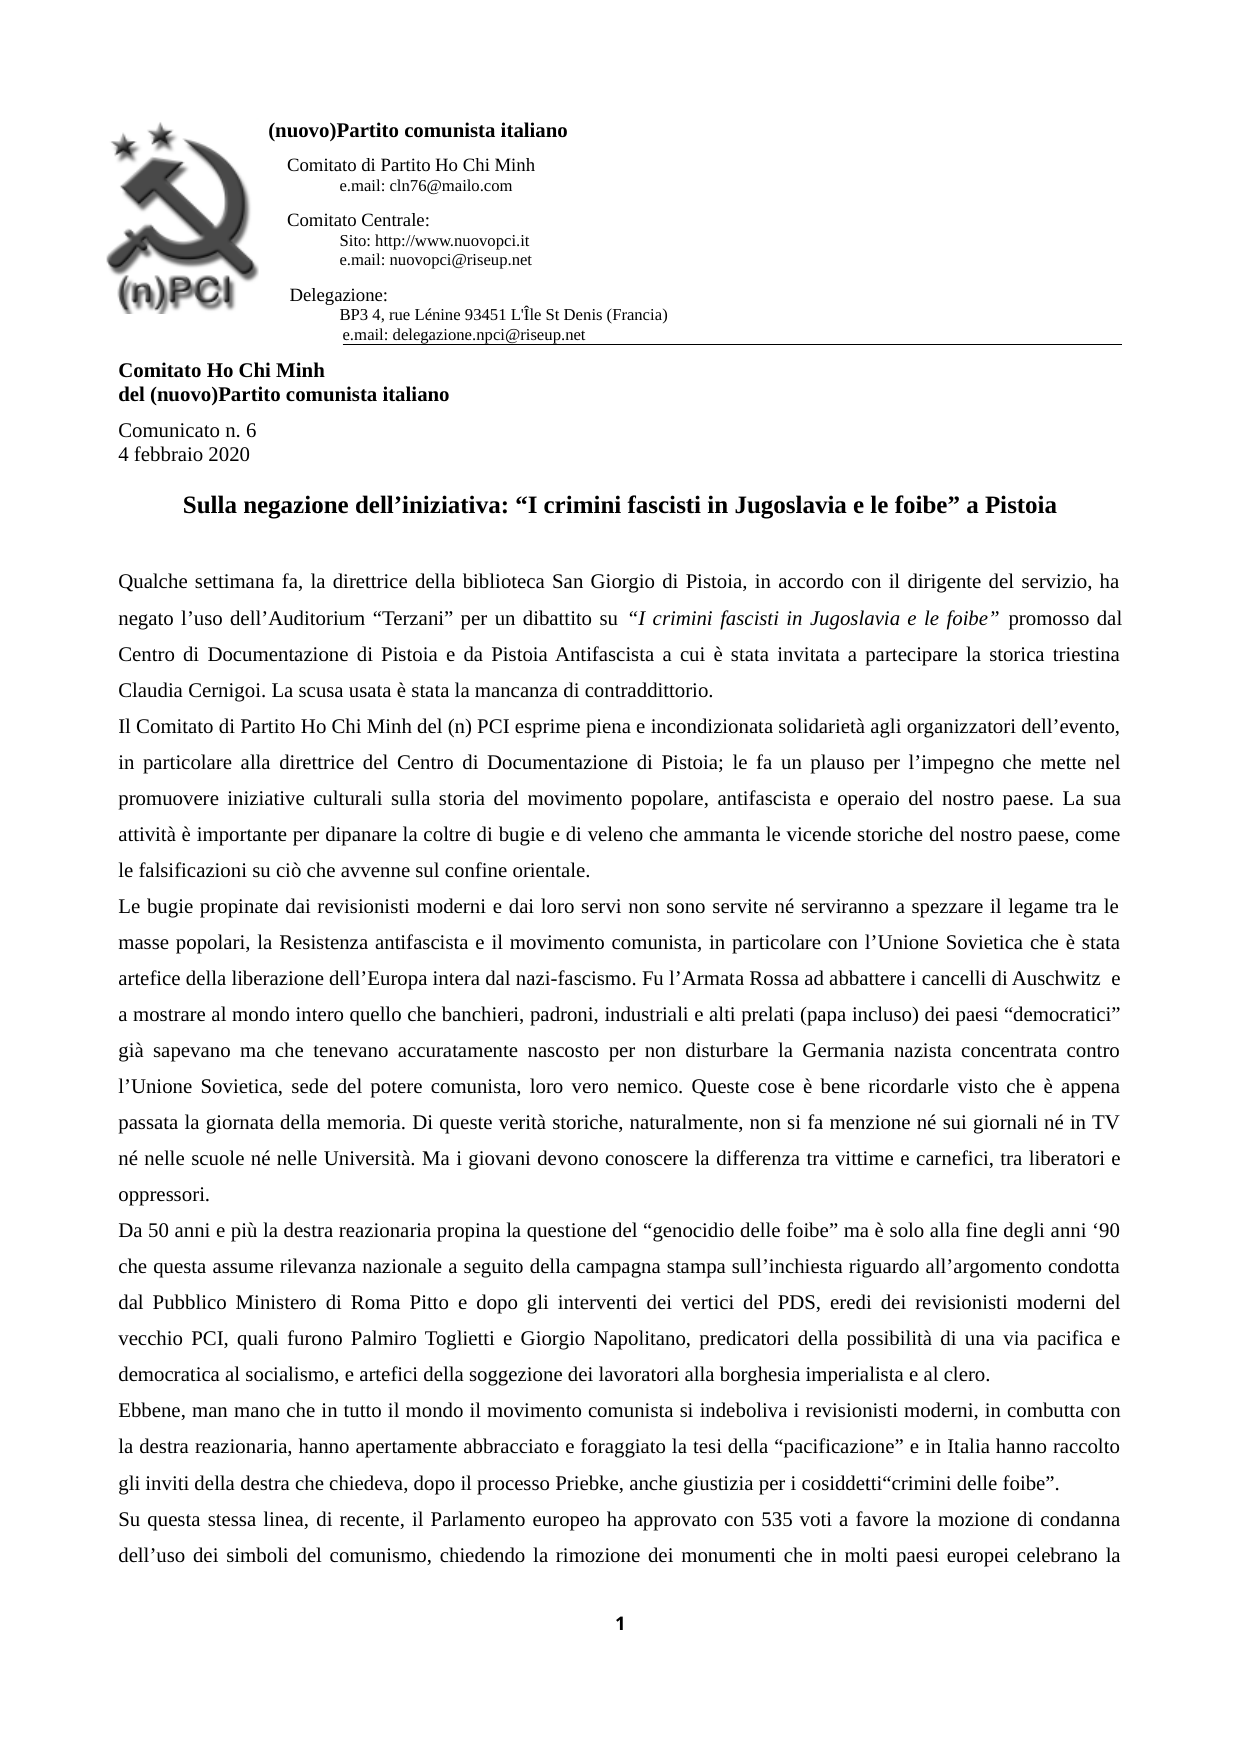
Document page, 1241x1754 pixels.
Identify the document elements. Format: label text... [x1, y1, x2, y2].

text Le bugie propinate dai revisionisti moderni e dai loro servi non sono servite né serviranno a spezzare il legame tra le masse popolari, la Resistenza antifascista e il movimento comunista, in particolare con l’Unione Sovietica che è stata artefice della liberazione dell’Europa intera dal nazi-fascismo. Fu l’Armata Rossa ad abbattere i cancelli di Auschwitz e a mostrare al mondo intero quello che banchieri, padroni, industriali e alti prelati (papa incluso) dei paesi “democratici” già sapevano ma che tenevano accuratamente nascosto per non disturbare la Germania nazista concentrata contro l’Unione Sovietica, sede del potere comunista, loro vero nemico. Queste cose è bene ricordarle visto che è appena passata la giornata della memoria. Di queste verità storiche, naturalmente, non si fa menzione né sui giornali né in TV né nelle scuole né nelle Università. Ma i giovani devono conoscere la differenza tra vittime e carnefici, tra liberatori e oppressori. [118, 894, 1122, 1206]
text Da 50 anni e più la destra reazionaria propina la questione del “genocidio delle foibe” ma è solo alla fine degli anni ‘90 che questa assume rilevanza nazionale a seguito della campagna stampa sull’inchiesta riguardo all’argomento condotta dal Pubblico Ministero di Roma Pitto e dopo gli interventi dei vertici del PDS, eredi dei revisionisti moderni del vecchio PCI, quali furono Palmiro Toglietti e Giorgio Napolitano, predicatori della possibilità di una via pacifica e democratica al socialismo, e artefici della soggezione dei lavoratori alla borghesia imperialista e al clero. [118, 1218, 1122, 1386]
text Comitato di Partito Ho Chi Minh [287, 154, 1122, 176]
text Sito: http://www.nuovopci.it [339, 231, 1122, 250]
text e.mail: delegazione.npci@riseup.net [342, 324, 1122, 343]
text 4 febbraio 2020 [118, 442, 1122, 466]
text Ebbene, man mano che in tutto il mondo il movimento comunista si indeboliva i revisionisti moderni, in combutta con la destra reazionaria, hanno apertamente abbracciato e foraggiato la tesi della “pacificazione” e in Italia hanno raccolto gli inviti della destra che chiedeva, dopo il processo Priebke, anche giustizia per i cosiddetti“crimini delle foibe”. [118, 1398, 1122, 1494]
text Comitato Ho Chi Minh [118, 358, 1122, 382]
text Delegazione: [289, 283, 1122, 305]
picture [104, 118, 259, 314]
text BP3 4, rue Lénine 93451 L'Île St Denis (Francia) [339, 305, 1122, 324]
text Comitato Centrale: [287, 209, 1122, 231]
text Sulla negazione dell’iniziativa: “I crimini fascisti in Jugoslavia e le foibe” a Pistoia [118, 490, 1122, 519]
text e.mail: cln76@mailo.com [339, 176, 1122, 195]
text Comunicato n. 6 [118, 418, 1122, 442]
text Su questa stessa linea, di recente, il Parlamento europeo ha approvato con 535 voti a favore la mozione di condanna dell’uso dei simboli del comunismo, chiedendo la rimozione dei monumenti che in molti paesi europei celebrano la [118, 1507, 1122, 1567]
text del (nuovo)Partito comunista italiano [118, 382, 1122, 406]
text e.mail: nuovopci@riseup.net [339, 250, 1122, 269]
text Qualche settimana fa, la direttrice della biblioteca San Giorgio di Pistoia, in accordo con il dirigente del servizio, ha negato l’uso dell’Auditorium “Terzani” per un dibattito su “I crimini fascisti in Jugoslavia e le foibe” promosso dal Centro di Documentazione di Pistoia e da Pistoia Antifascista a cui è stata invitata a partecipare la storica triestina Claudia Cernigoi. La scusa usata è stata la mancanza di contraddittorio. [118, 569, 1122, 702]
text Il Comitato di Partito Ho Chi Minh del (n) PCI esprime piena e incondizionata solidarietà agli organizzatori dell’evento, in particolare alla direttrice del Centro di Documentazione di Pistoia; le fa un plauso per l’impegno che mette nel promuovere iniziative culturali sulla storia del movimento popolare, antifascista e operaio del nostro paese. La sua attività è importante per dipanare la coltre di bugie e di veleno che ammanta le vicende storiche del nostro paese, come le falsificazioni su ciò che avvenne sul confine orientale. [118, 714, 1122, 882]
text (nuovo)Partito comunista italiano [268, 118, 1122, 142]
